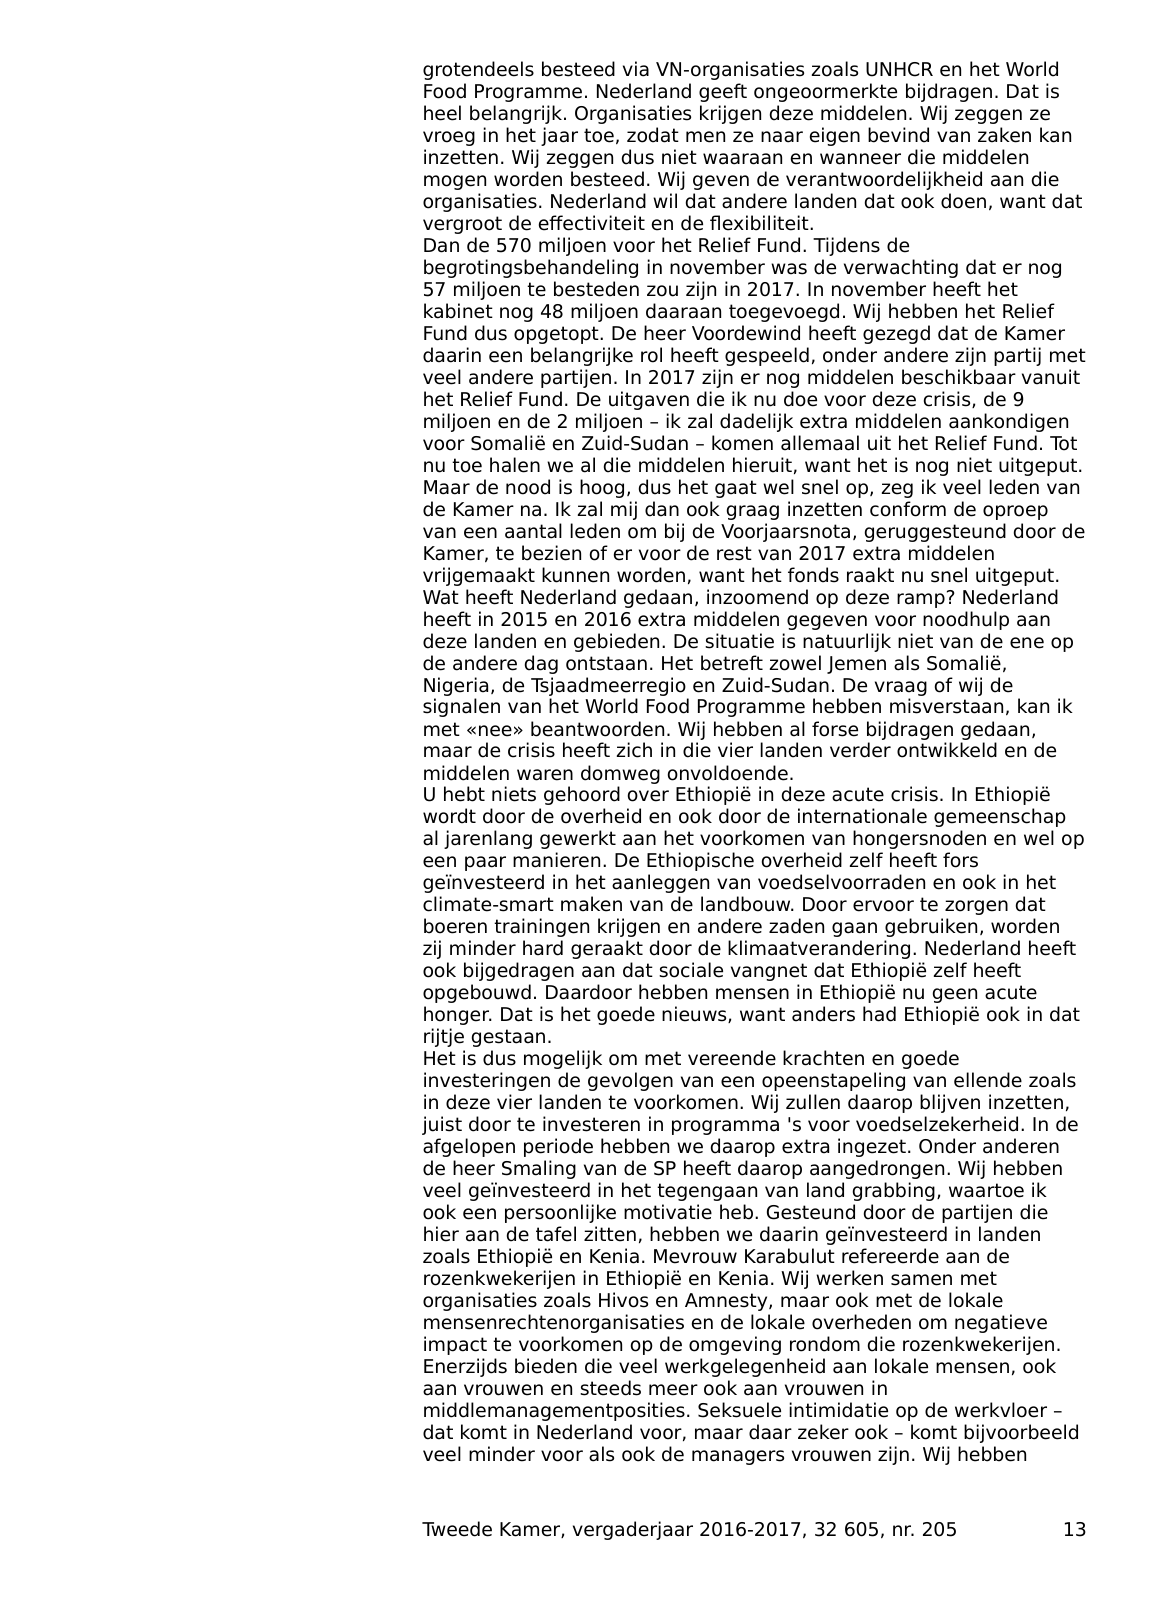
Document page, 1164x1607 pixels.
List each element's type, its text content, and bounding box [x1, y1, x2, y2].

text Het is dus mogelijk om met vereende krachten en goede investeringen de gevolgen van een opeenstapeling van ellende zoals in deze vier landen te voorkomen. Wij zullen daarop blijven inzetten, juist door te investeren in programma 's voor voedselzekerheid. In de afgelopen periode hebben we daarop extra ingezet. Onder anderen de heer Smaling van de SP heeft daarop aangedrongen. Wij hebben veel geïnvesteerd in het tegengaan van land grabbing, waartoe ik ook een persoonlijke motivatie heb. Gesteund door de partijen die hier aan de tafel zitten, hebben we daarin geïnvesteerd in landen zoals Ethiopië en Kenia. Mevrouw Karabulut refereerde aan de rozenkwekerijen in Ethiopië en Kenia. Wij werken samen met organisaties zoals Hivos en Amnesty, maar ook met de lokale mensenrechtenorganisaties en de lokale overheden om negatieve impact te voorkomen op de omgeving rondom die rozenkwekerijen. Enerzijds bieden die veel werkgelegenheid aan lokale mensen, ook aan vrouwen en steeds meer ook aan vrouwen in middlemanagementposities. Seksuele intimidatie op de werkvloer – dat komt in Nederland voor, maar daar zeker ook – komt bijvoorbeeld veel minder voor als ook de managers vrouwen zijn. Wij hebben [422, 1048, 1087, 1466]
text grotendeels besteed via VN-organisaties zoals UNHCR en het World Food Programme. Nederland geeft ongeoormerkte bijdragen. Dat is heel belangrijk. Organisaties krijgen deze middelen. Wij zeggen ze vroeg in het jaar toe, zodat men ze naar eigen bevind van zaken kan inzetten. Wij zeggen dus niet waaraan en wanneer die middelen mogen worden besteed. Wij geven de verantwoordelijkheid aan die organisaties. Nederland wil dat andere landen dat ook doen, want dat vergroot de effectiviteit en de flexibiliteit. [422, 59, 1087, 235]
text U hebt niets gehoord over Ethiopië in deze acute crisis. In Ethiopië wordt door de overheid en ook door de internationale gemeenschap al jarenlang gewerkt aan het voorkomen van hongersnoden en wel op een paar manieren. De Ethiopische overheid zelf heeft fors geïnvesteerd in het aanleggen van voedselvoorraden en ook in het climate-smart maken van de landbouw. Door ervoor te zorgen dat boeren trainingen krijgen en andere zaden gaan gebruiken, worden zij minder hard geraakt door de klimaatverandering. Nederland heeft ook bijgedragen aan dat sociale vangnet dat Ethiopië zelf heeft opgebouwd. Daardoor hebben mensen in Ethiopië nu geen acute honger. Dat is het goede nieuws, want anders had Ethiopië ook in dat rijtje gestaan. [422, 784, 1087, 1048]
text Dan de 570 miljoen voor het Relief Fund. Tijdens de begrotingsbehandeling in november was de verwachting dat er nog 57 miljoen te besteden zou zijn in 2017. In november heeft het kabinet nog 48 miljoen daaraan toegevoegd. Wij hebben het Relief Fund dus opgetopt. De heer Voordewind heeft gezegd dat de Kamer daarin een belangrijke rol heeft gespeeld, onder andere zijn partij met veel andere partijen. In 2017 zijn er nog middelen beschikbaar vanuit het Relief Fund. De uitgaven die ik nu doe voor deze crisis, de 9 miljoen en de 2 miljoen – ik zal dadelijk extra middelen aankondigen voor Somalië en Zuid-Sudan – komen allemaal uit het Relief Fund. Tot nu toe halen we al die middelen hieruit, want het is nog niet uitgeput. Maar de nood is hoog, dus het gaat wel snel op, zeg ik veel leden van de Kamer na. Ik zal mij dan ook graag inzetten conform de oproep van een aantal leden om bij de Voorjaarsnota, geruggesteund door de Kamer, te bezien of er voor de rest van 2017 extra middelen vrijgemaakt kunnen worden, want het fonds raakt nu snel uitgeput. [422, 235, 1087, 587]
text Wat heeft Nederland gedaan, inzoomend op deze ramp? Nederland heeft in 2015 en 2016 extra middelen gegeven voor noodhulp aan deze landen en gebieden. De situatie is natuurlijk niet van de ene op de andere dag ontstaan. Het betreft zowel Jemen als Somalië, Nigeria, de Tsjaadmeerregio en Zuid-Sudan. De vraag of wij de signalen van het World Food Programme hebben misverstaan, kan ik met «nee» beantwoorden. Wij hebben al forse bijdragen gedaan, maar de crisis heeft zich in die vier landen verder ontwikkeld en de middelen waren domweg onvoldoende. [422, 587, 1087, 784]
